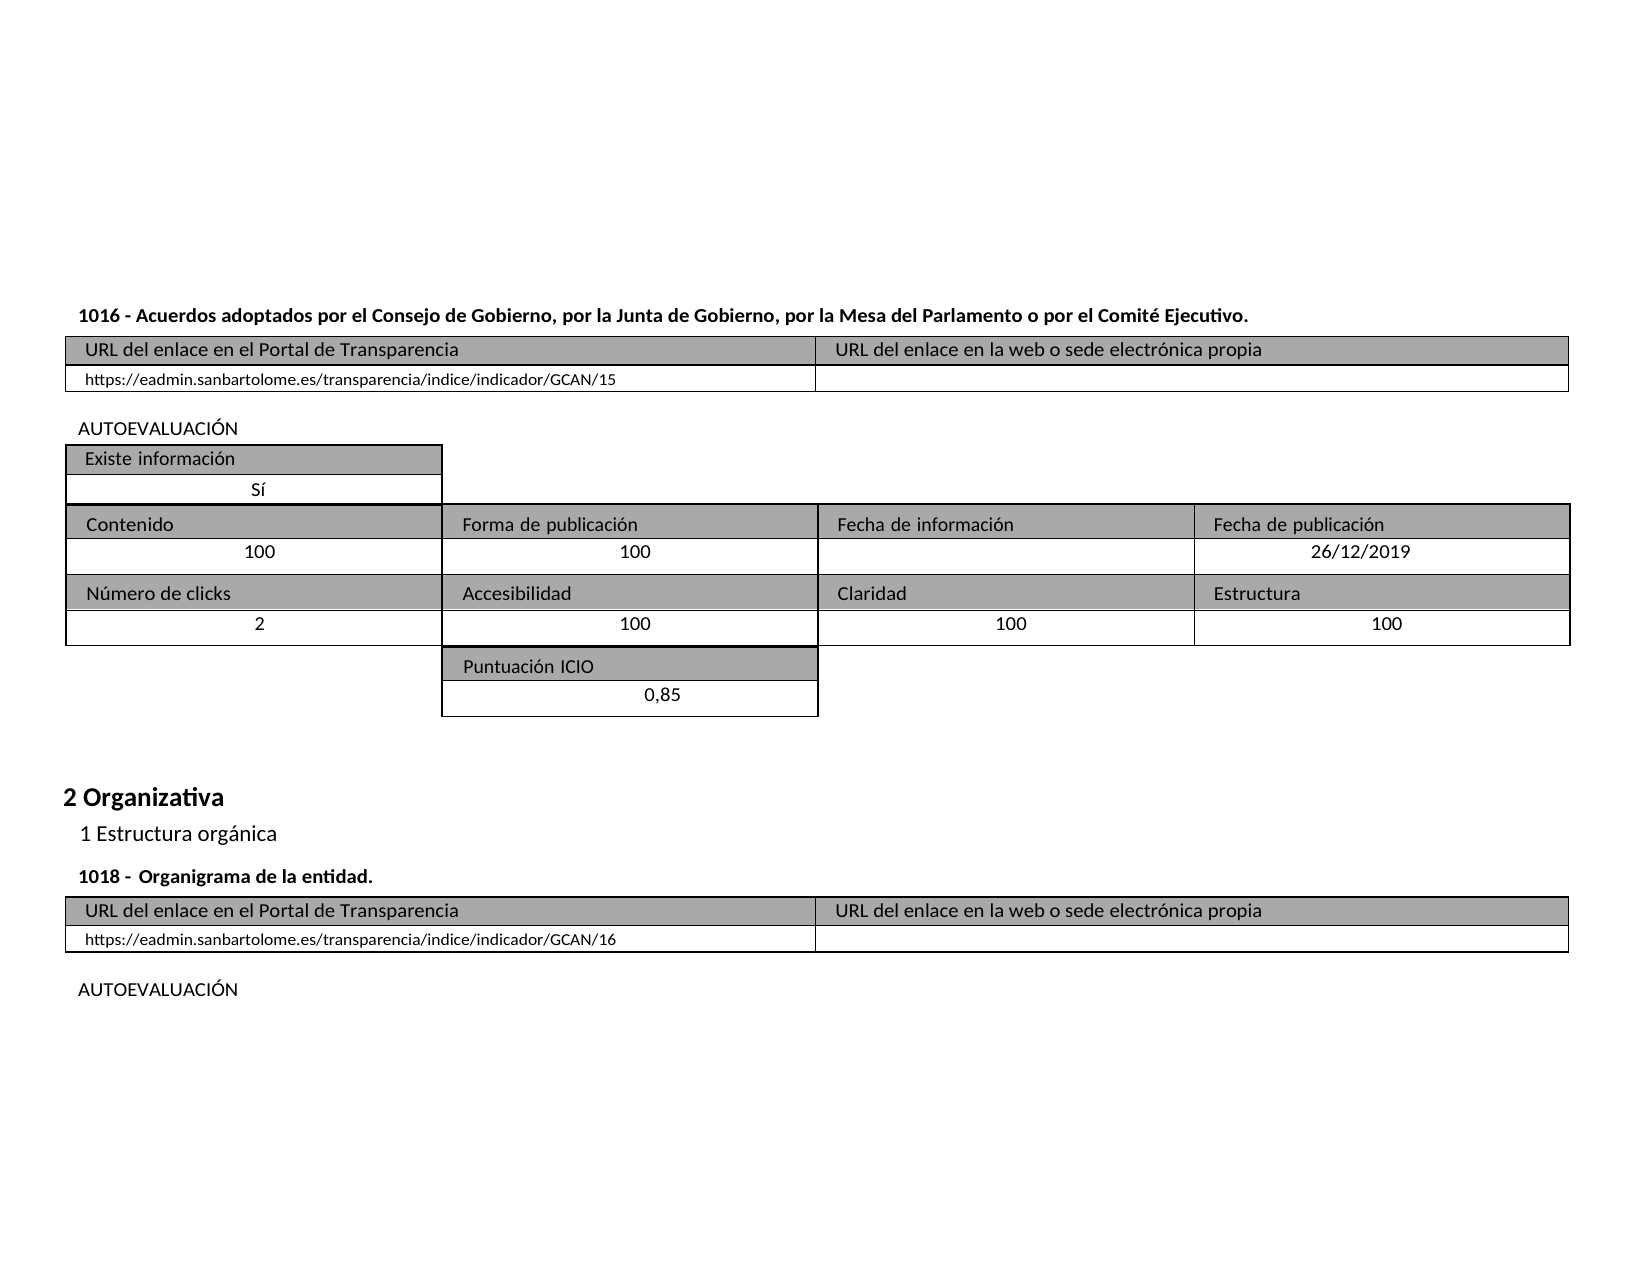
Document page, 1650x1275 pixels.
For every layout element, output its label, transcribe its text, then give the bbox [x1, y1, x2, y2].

text 1018 - Organigrama de la entidad. [78, 864, 1594, 888]
table_cell 26/12/2019 [1195, 539, 1569, 574]
table_header Existe información [67, 446, 441, 474]
table_cell https://eadmin.sanbartolome.es/transparencia/indice/indicador/GCAN/16 [66, 926, 815, 951]
table_cell 100 [1195, 611, 1569, 645]
table_cell Forma de publicación [443, 505, 817, 538]
table_cell Sí [67, 475, 441, 503]
table_cell Fecha de publicación [1195, 505, 1569, 538]
table_cell [816, 366, 1568, 391]
table_header URL del enlace en el Portal de Transparencia [66, 898, 815, 925]
table_cell [66, 646, 441, 716]
table_cell Número de clicks [67, 575, 441, 609]
table_header URL del enlace en la web o sede electrónica propia [816, 337, 1568, 364]
subtitle Organizativa [63, 780, 1594, 813]
text AUTOEVALUACIÓN [78, 416, 1594, 440]
table_cell 100 [443, 539, 817, 574]
text 1016 - Acuerdos adoptados por el Consejo de Gobierno, por la Junta de Gobierno, por la Mesa del Parlamento o por el Comité Ejecutivo. [78, 303, 1594, 328]
table_header URL del enlace en la web o sede electrónica propia [816, 898, 1568, 925]
table_cell Estructura [1195, 575, 1569, 609]
table_header [443, 444, 818, 503]
table_cell Puntuación ICIO [443, 648, 817, 680]
table_cell 100 [67, 539, 441, 574]
table_cell 2 [67, 611, 441, 645]
table_header URL del enlace en el Portal de Transparencia [66, 337, 815, 364]
table_cell https://eadmin.sanbartolome.es/transparencia/indice/indicador/GCAN/15 [66, 366, 815, 391]
table_cell [819, 539, 1194, 574]
table_cell Fecha de información [819, 505, 1194, 538]
table_cell Claridad [819, 575, 1194, 609]
text AUTOEVALUACIÓN [78, 977, 1594, 1001]
table_cell Accesibilidad [443, 575, 817, 609]
table_cell 100 [443, 611, 817, 645]
table_cell [816, 926, 1568, 951]
subtitle Estructura orgánica [79, 819, 1594, 847]
table_cell 0,85 [443, 681, 817, 716]
table_cell Contenido [67, 506, 441, 538]
table_cell 100 [819, 611, 1194, 645]
